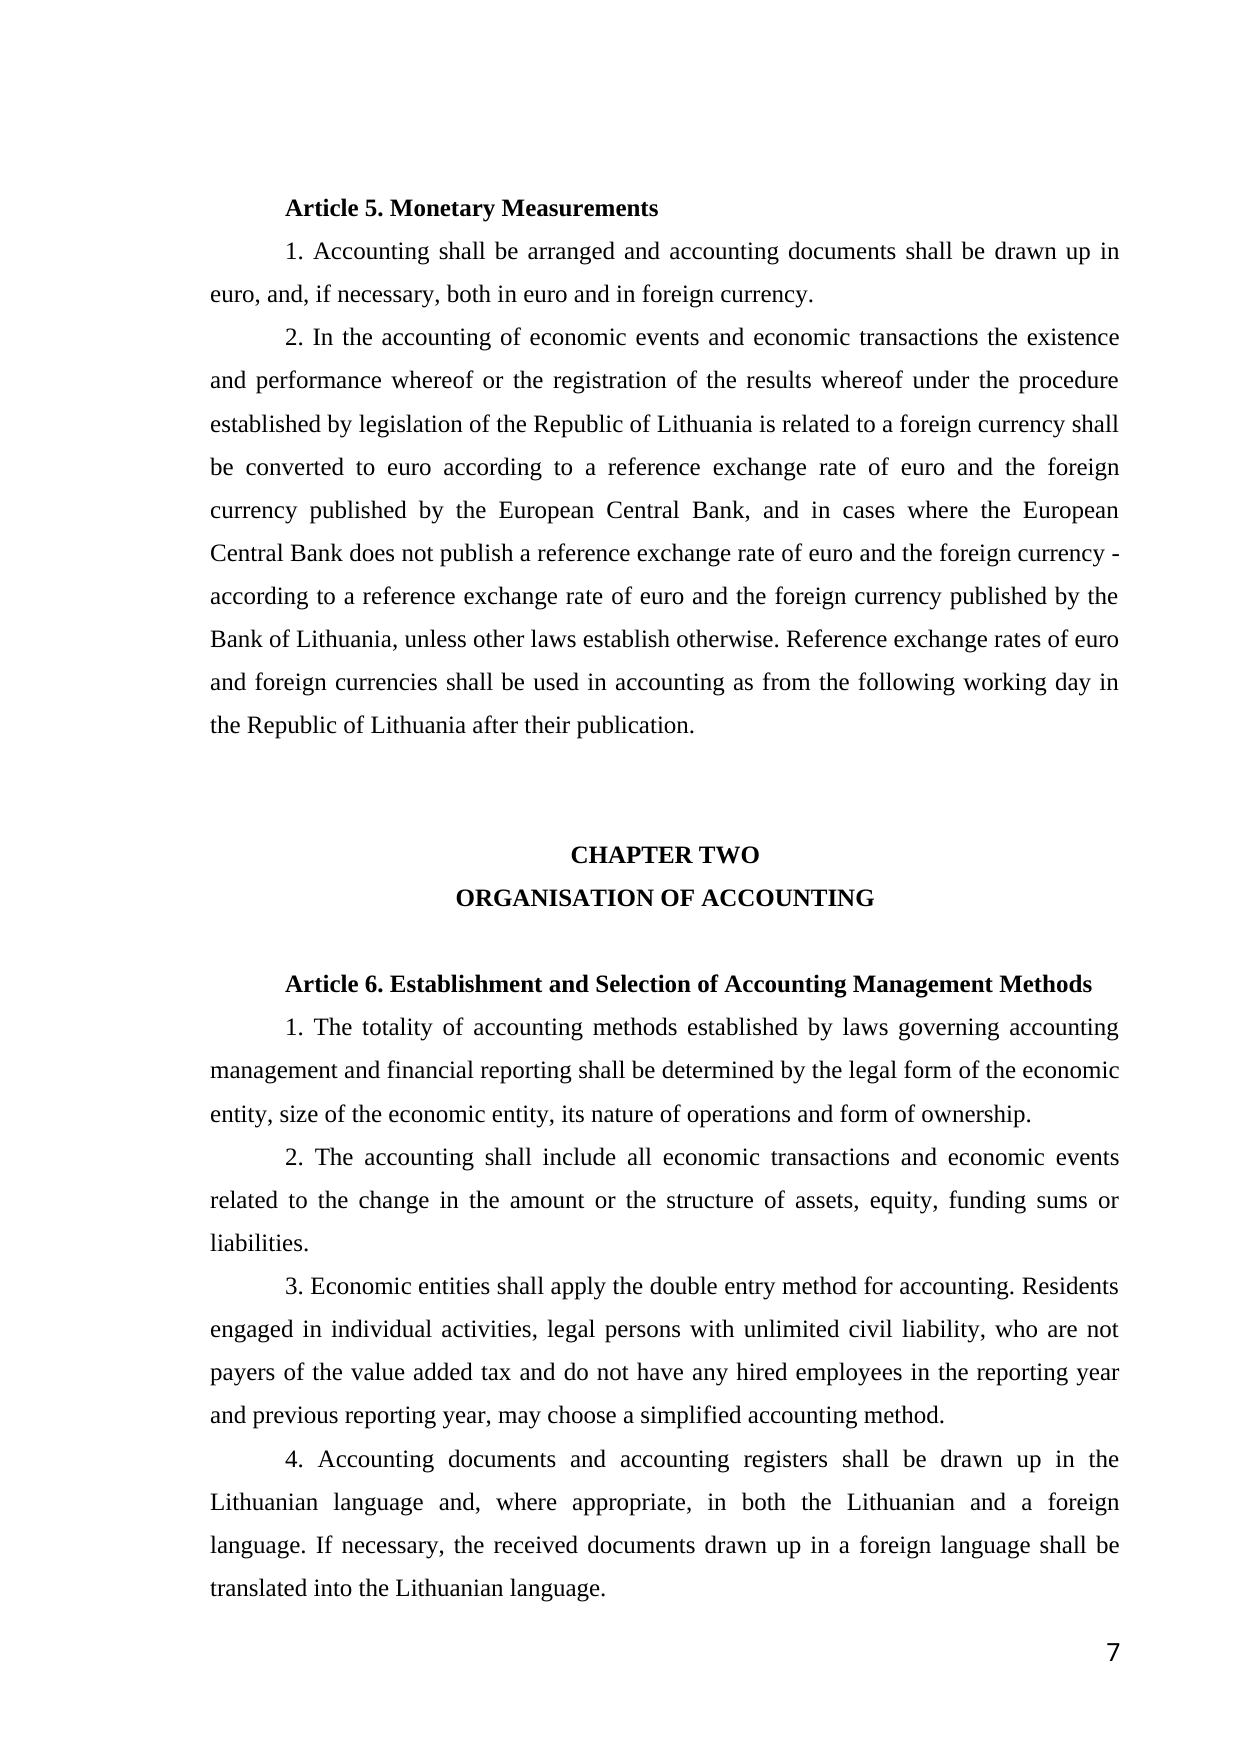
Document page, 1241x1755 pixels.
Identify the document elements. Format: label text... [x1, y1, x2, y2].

text 2. In the accounting of economic events and economic transactions the existence and performance whereof or the registration of the results whereof under the procedure established by legislation of the Republic of Lithuania is related to a foreign currency shall be converted to euro according to a reference exchange rate of euro and the foreign currency published by the European Central Bank, and in cases where the European Central Bank does not publish a reference exchange rate of euro and the foreign currency - according to a reference exchange rate of euro and the foreign currency published by the Bank of Lithuania, unless other laws establish otherwise. Reference exchange rates of euro and foreign currencies shall be used in accounting as from the following working day in the Republic of Lithuania after their publication. [210, 322, 1120, 739]
text 2. The accounting shall include all economic transactions and economic events related to the change in the amount or the structure of assets, equity, funding sums or liabilities. [210, 1142, 1120, 1257]
text 4. Accounting documents and accounting registers shall be drawn up in the Lithuanian language and, where appropriate, in both the Lithuanian and a foreign language. If necessary, the received documents drawn up in a foreign language shall be translated into the Lithuanian language. [210, 1444, 1120, 1602]
text Article 6. Establishment and Selection of Accounting Management Methods [210, 969, 1120, 998]
text Article 5. Monetary Measurements [210, 193, 1120, 222]
text 3. Economic entities shall apply the double entry method for accounting. Residents engaged in individual activities, legal persons with unlimited civil liability, who are not payers of the value added tax and do not have any hired employees in the reporting year and previous reporting year, may choose a simplified accounting method. [210, 1271, 1120, 1429]
text CHAPTER TWO [210, 840, 1120, 869]
text 1. The totality of accounting methods established by laws governing accounting management and financial reporting shall be determined by the legal form of the economic entity, size of the economic entity, its nature of operations and form of ownership. [210, 1012, 1120, 1127]
text ORGANISATION OF ACCOUNTING [210, 883, 1120, 912]
text 1. Accounting shall be arranged and accounting documents shall be drawn up in euro, and, if necessary, both in euro and in foreign currency. [210, 236, 1120, 308]
